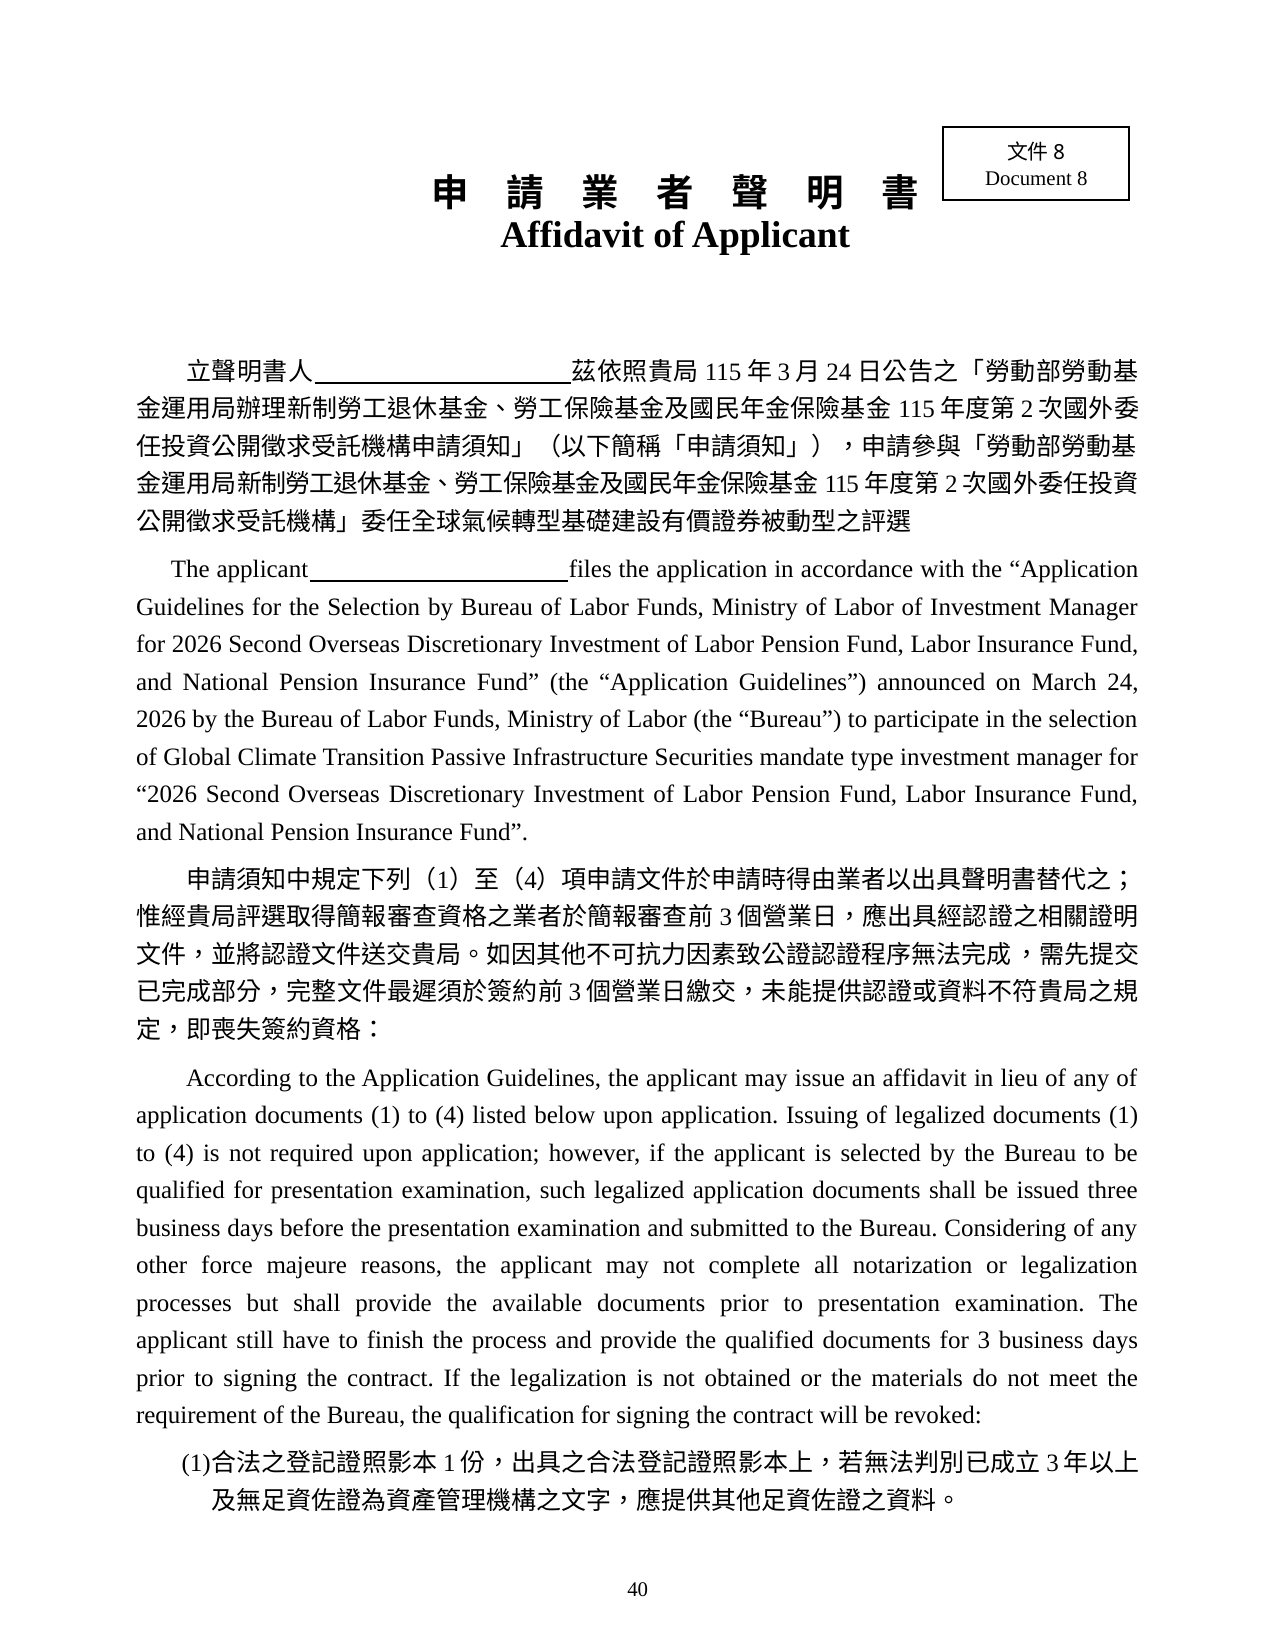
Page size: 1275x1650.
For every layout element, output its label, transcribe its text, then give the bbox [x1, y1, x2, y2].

text 文件8 [959, 135, 1113, 165]
text 立聲明書人 茲依照貴局115年3月24日公告之「勞動部勞動基金運用局辦理新制勞工退休基金、勞工保險基金及國民年金保險基金115年度第2次國外委任投資公開徵求受託機構申請須知」（以下簡稱「申請須知」），申請參與「勞動部勞動基金運用局新制勞工退休基金、勞工保險基金及國民年金保險基金115年度第2次國外委任投資公開徵求受託機構」委任全球氣候轉型基礎建設有價證券被動型之評選 [136, 350, 1139, 537]
text 申 請 業 者 聲 明 書 [136, 173, 1139, 214]
text 申請須知中規定下列（1）至（4）項申請文件於申請時得由業者以出具聲明書替代之；惟經貴局評選取得簡報審查資格之業者於簡報審查前3個營業日，應出具經認證之相關證明文件，並將認證文件送交貴局。如因其他不可抗力因素致公證認證程序無法完成，需先提交已完成部分，完整文件最遲須於簽約前3個營業日繳交，未能提供認證或資料不符貴局之規定，即喪失簽約資格： [136, 858, 1139, 1046]
text Document 8 [959, 165, 1113, 189]
text The applicant files the application in accordance with the “Application Guidelines for the Selection by Bureau of Labor Funds, Ministry of Labor of Investment Manager for 2026 Second Overseas Discretionary Investment of Labor Pension Fund, Labor Insurance Fund, and National Pension Insurance Fund” (the “Application Guidelines”) announced on March 24, 2026 by the Bureau of Labor Funds, Ministry of Labor (the “Bureau”) to participate in the selection of Global Climate Transition Passive Infrastructure Securities mandate type investment manager for “2026 Second Overseas Discretionary Investment of Labor Pension Fund, Labor Insurance Fund, and National Pension Insurance Fund”. [136, 548, 1139, 848]
text According to the Application Guidelines, the applicant may issue an affidavit in lieu of any of application documents (1) to (4) listed below upon application. Issuing of legalized documents (1) to (4) is not required upon application; however, if the applicant is selected by the Bureau to be qualified for presentation examination, such legalized application documents shall be issued three business days before the presentation examination and submitted to the Bureau. Considering of any other force majeure reasons, the applicant may not complete all notarization or legalization processes but shall provide the available documents prior to presentation examination. The applicant still have to finish the process and provide the qualified documents for 3 business days prior to signing the contract. If the legalization is not obtained or the materials do not meet the requirement of the Bureau, the qualification for signing the contract will be revoked: [136, 1056, 1139, 1431]
text (1)合法之登記證照影本1份，出具之合法登記證照影本上，若無法判別已成立3年以上及無足資佐證為資產管理機構之文字，應提供其他足資佐證之資料。 [181, 1442, 1139, 1517]
text Affidavit of Applicant [136, 214, 1139, 256]
